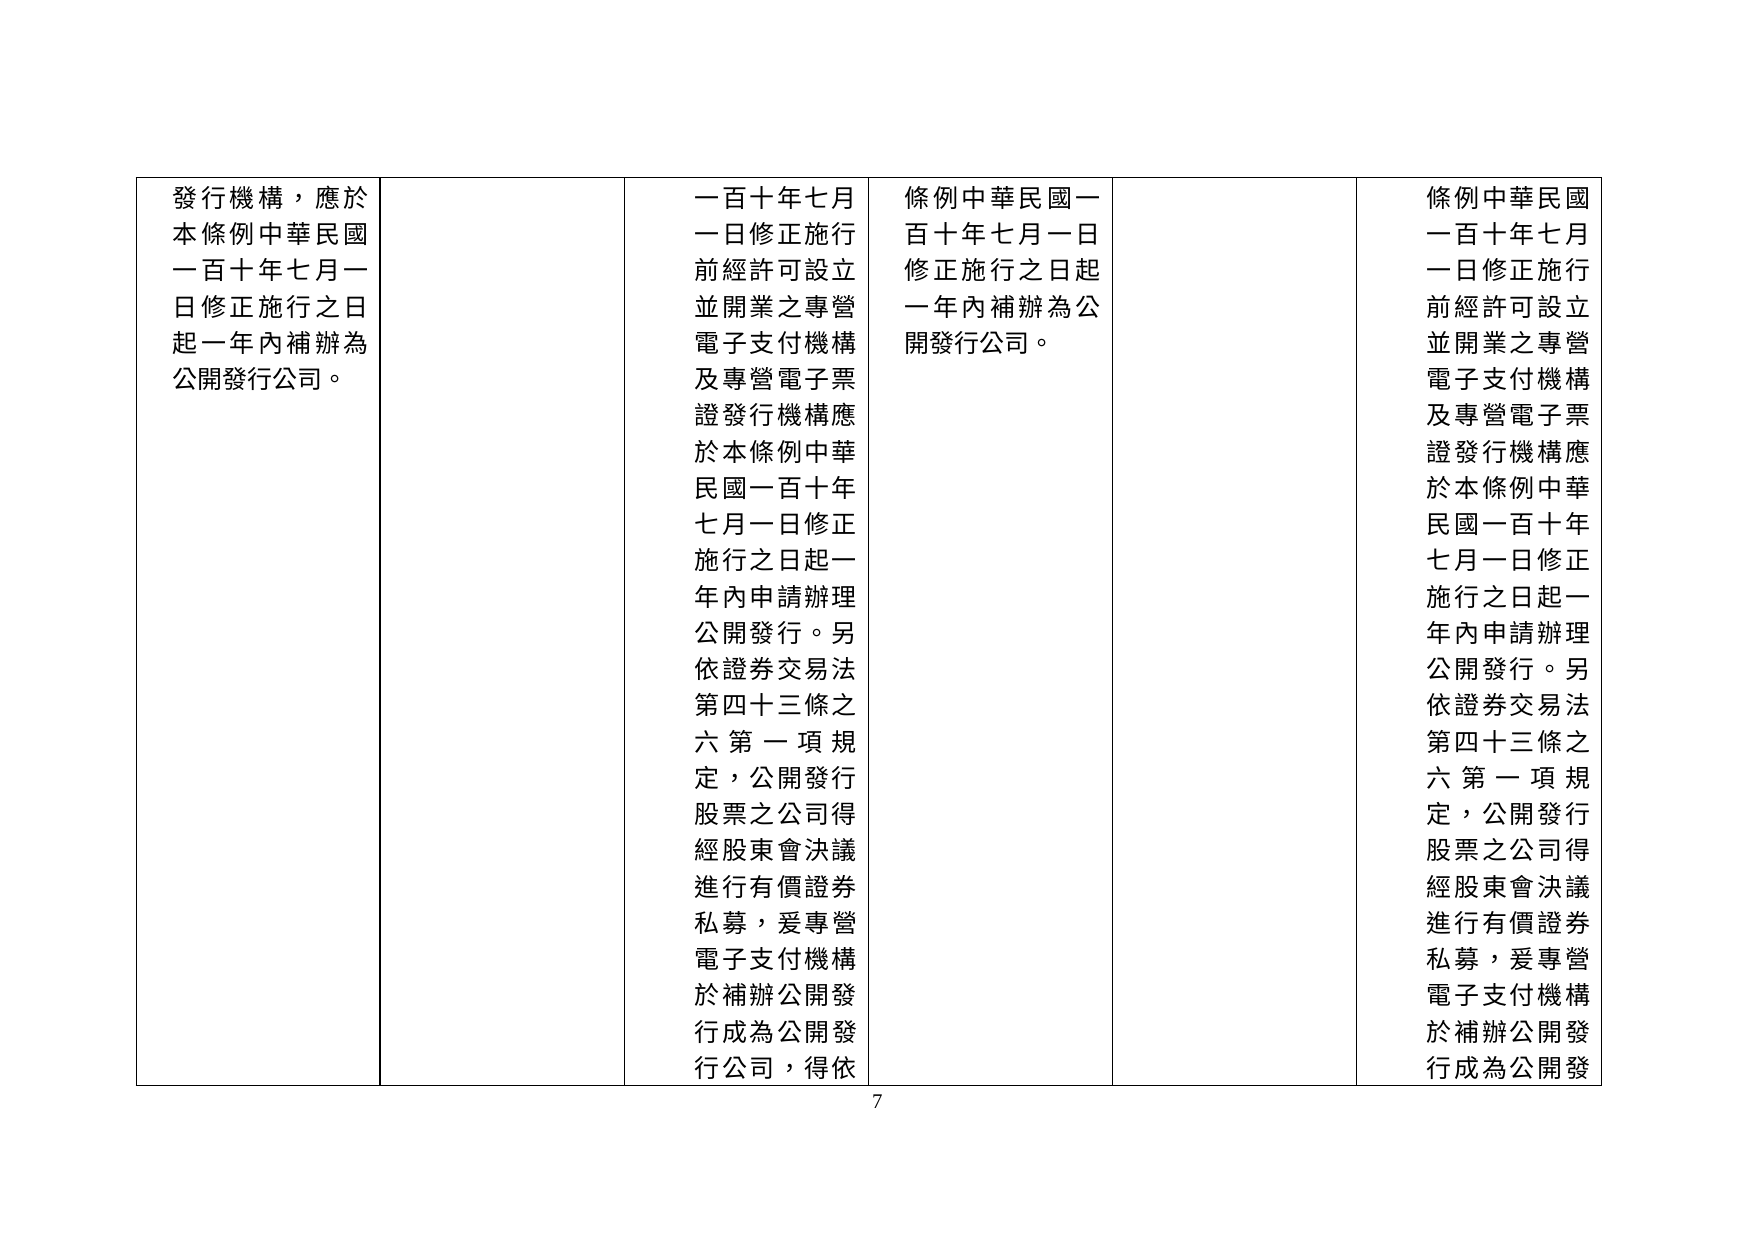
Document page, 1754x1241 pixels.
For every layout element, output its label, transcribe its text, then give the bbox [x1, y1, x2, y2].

table_cell 發行機構，應於本條例中華民國一百十年七月一日修正施行之日起一年內補辦為公開發行公司。 [137, 178, 379, 1084]
table_cell [1113, 178, 1356, 1084]
table_cell 一百十年七月一日修正施行前經許可設立並開業之專營電子支付機構及專營電子票證發行機構應於本條例中華民國一百十年七月一日修正施行之日起一年內申請辦理公開發行。另依證券交易法第四十三條之六第一項規定，公開發行股票之公司得經股東會決議進行有價證券私募，爰專營電子支付機構於補辦公開發行成為公開發行公司，得依 [625, 178, 868, 1084]
table_cell [381, 178, 624, 1084]
table_cell 條例中華民國一百十年七月一日修正施行前經許可設立並開業之專營電子支付機構及專營電子票證發行機構應於本條例中華民國一百十年七月一日修正施行之日起一年內申請辦理公開發行。另依證券交易法第四十三條之六第一項規定，公開發行股票之公司得經股東會決議進行有價證券私募，爰專營電子支付機構於補辦公開發行成為公開發 [1357, 178, 1601, 1084]
table_cell 條例中華民國一百十年七月一日修正施行之日起一年內補辦為公開發行公司。 [869, 178, 1112, 1084]
